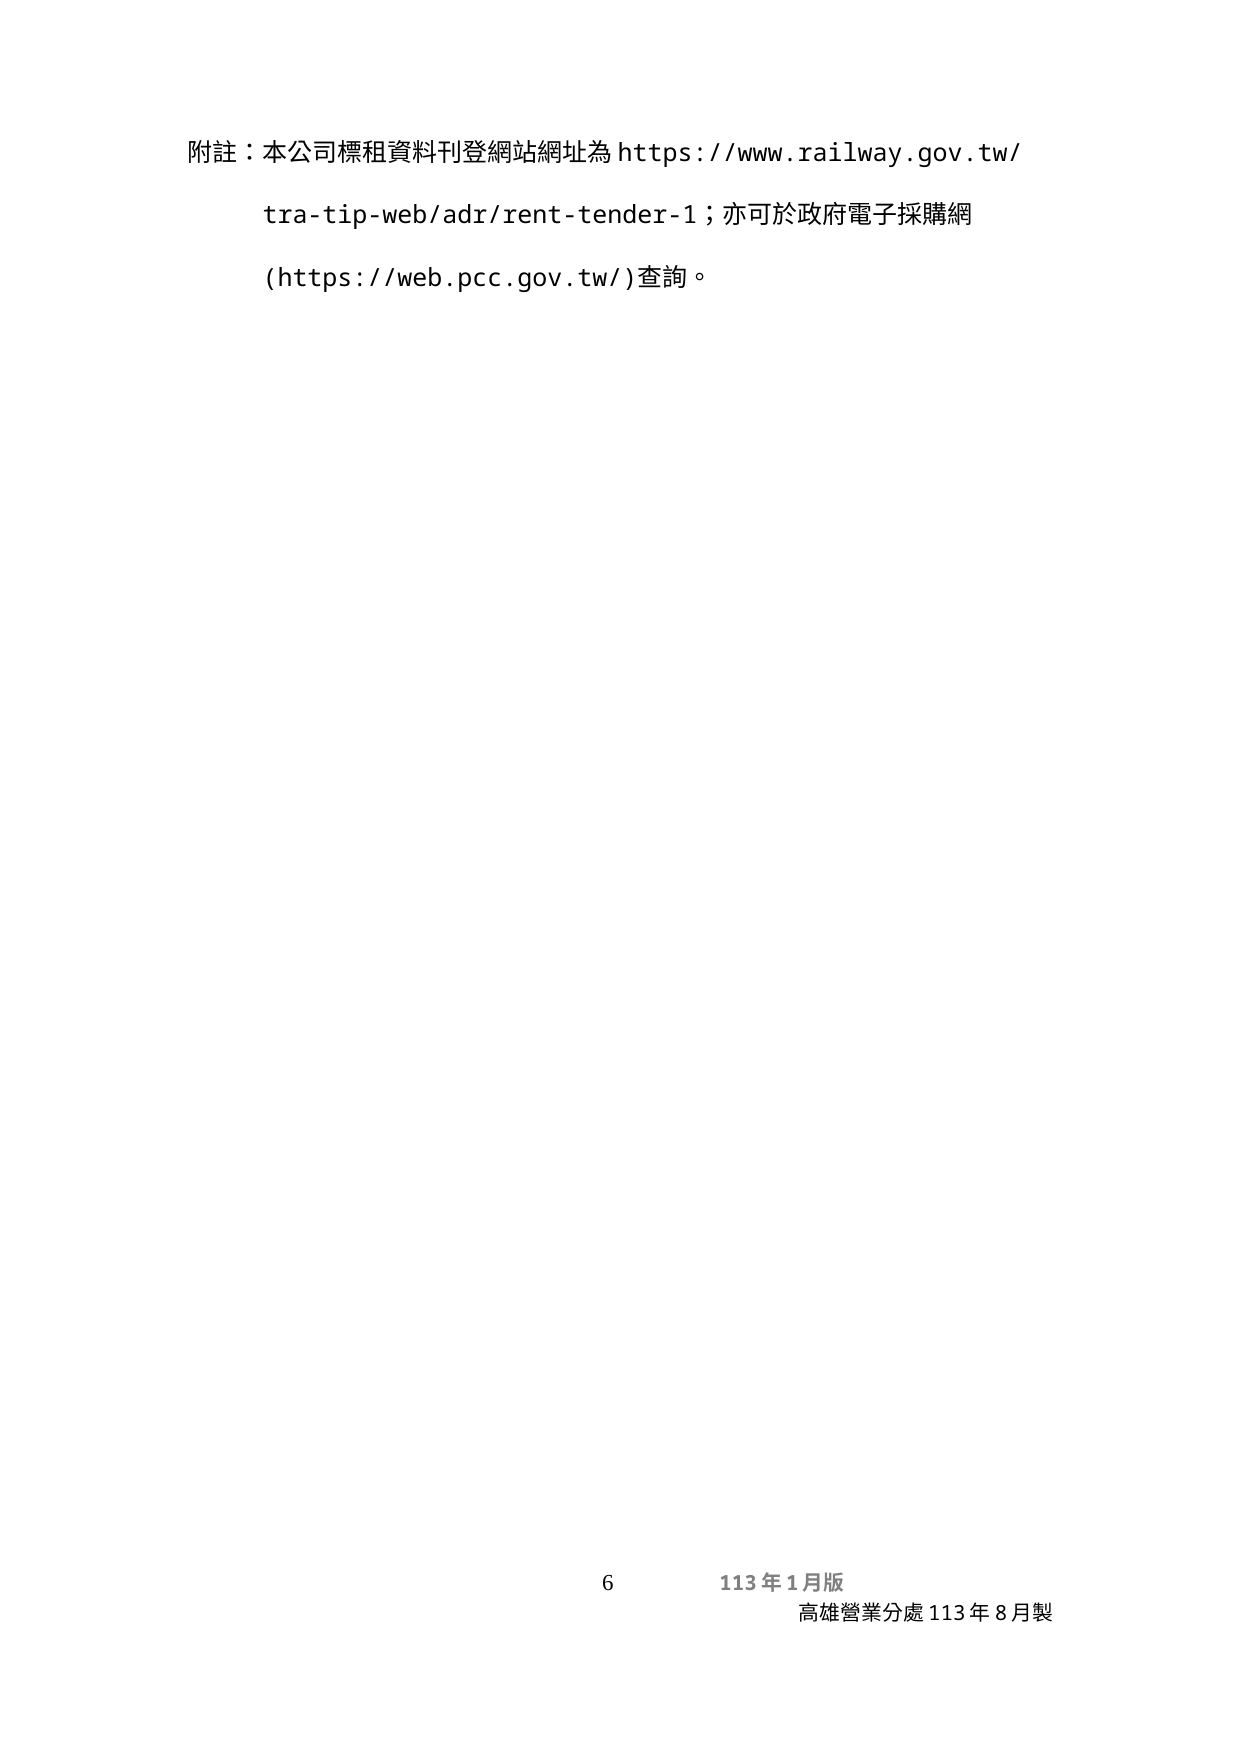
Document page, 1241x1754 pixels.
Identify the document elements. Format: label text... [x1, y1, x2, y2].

text 附註：本公司標租資料刊登網站網址為https://www.railway.gov.tw/tra-tip-web/adr/rent-tender-1；亦可於政府電子採購網(https://web.pcc.gov.tw/)查詢。 [187, 108, 1053, 296]
